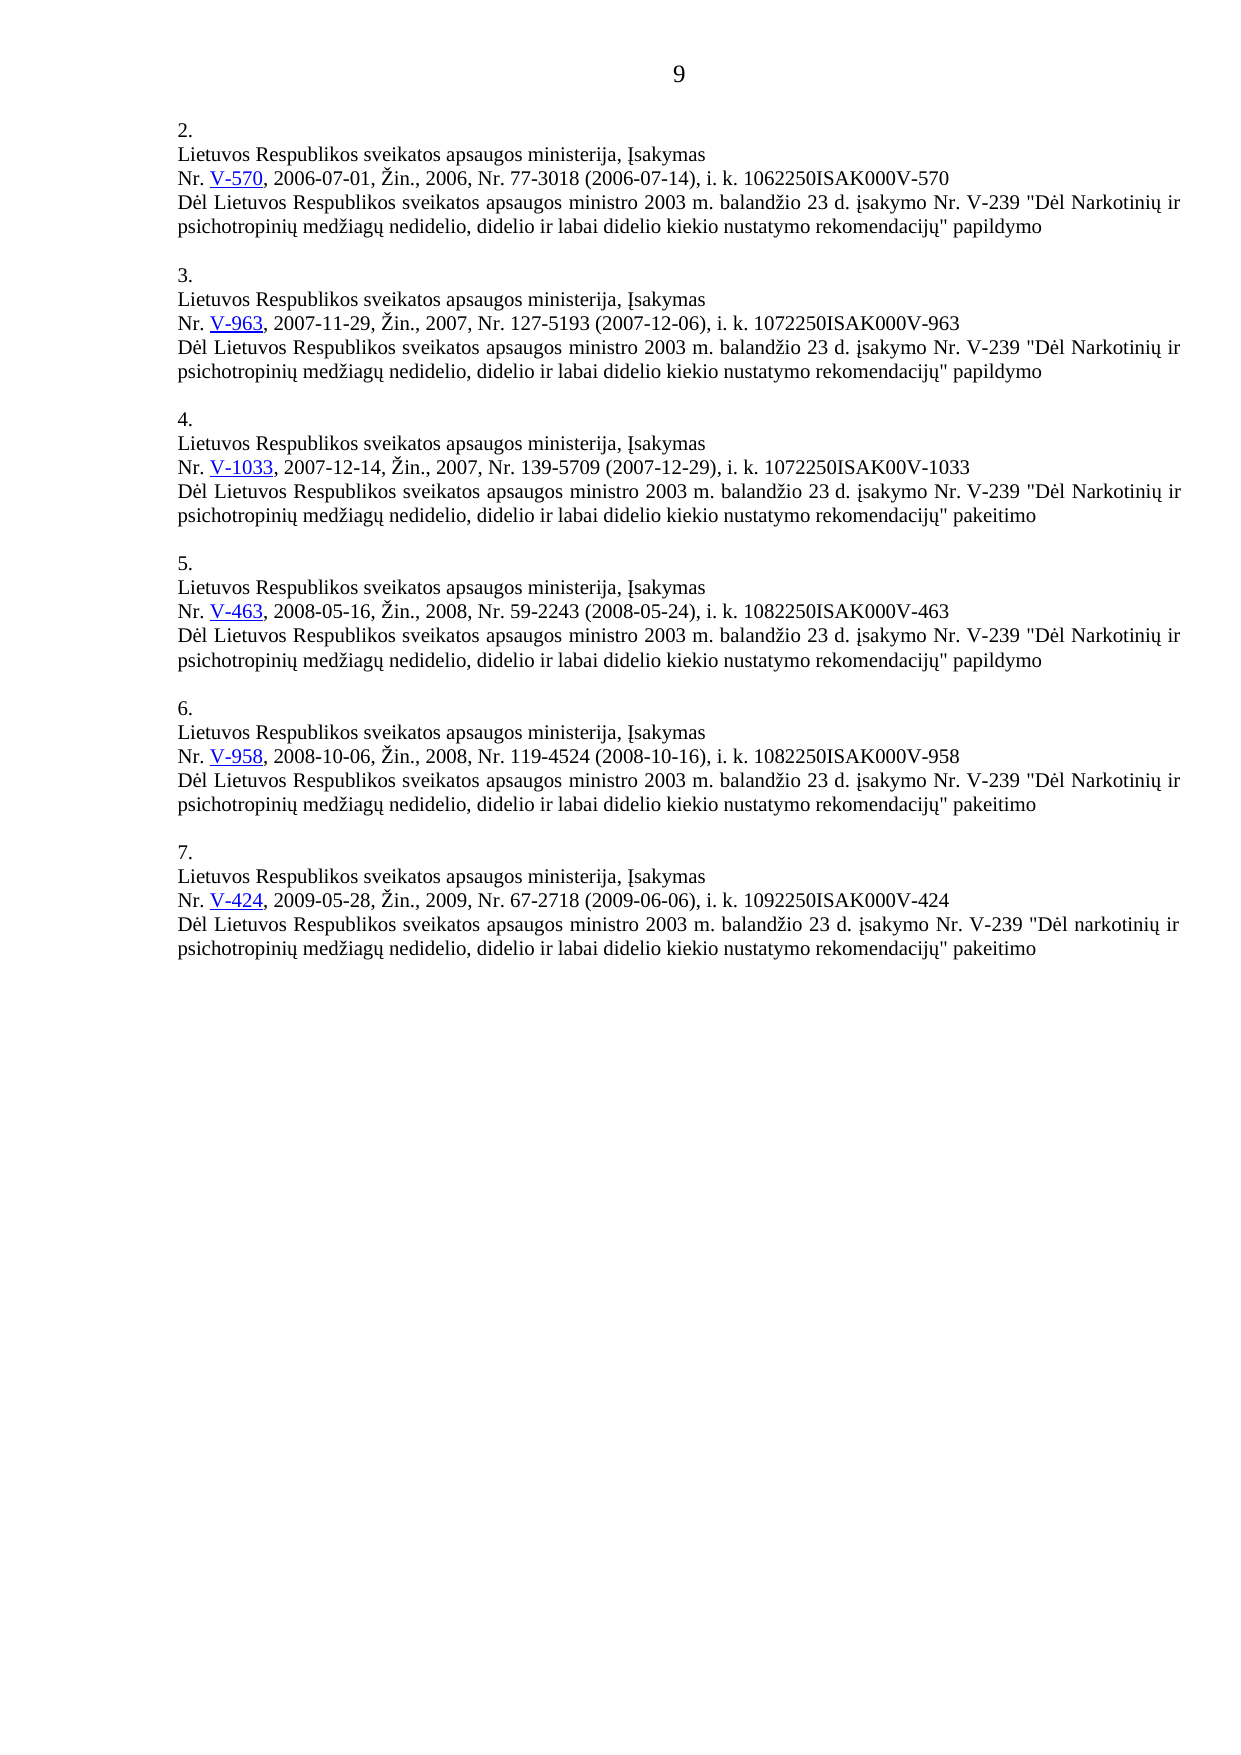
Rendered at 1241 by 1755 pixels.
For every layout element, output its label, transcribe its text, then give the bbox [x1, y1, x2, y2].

text Dėl Lietuvos Respublikos sveikatos apsaugos ministro 2003 m. balandžio 23 d. įsakymo Nr. V-239 "Dėl Narkotinių ir psichotropinių medžiagų nedidelio, didelio ir labai didelio kiekio nustatymo rekomendacijų" papildymo [177, 623, 1181, 672]
text Nr. V-958, 2008-10-06, Žin., 2008, Nr. 119-4524 (2008-10-16), i. k. 1082250ISAK000V-958 [177, 744, 1181, 768]
text 7. [177, 840, 1181, 864]
text Dėl Lietuvos Respublikos sveikatos apsaugos ministro 2003 m. balandžio 23 d. įsakymo Nr. V-239 "Dėl Narkotinių ir psichotropinių medžiagų nedidelio, didelio ir labai didelio kiekio nustatymo rekomendacijų" papildymo [177, 335, 1181, 383]
text Nr. V-1033, 2007-12-14, Žin., 2007, Nr. 139-5709 (2007-12-29), i. k. 1072250ISAK00V-1033 [177, 455, 1181, 479]
text Dėl Lietuvos Respublikos sveikatos apsaugos ministro 2003 m. balandžio 23 d. įsakymo Nr. V-239 "Dėl Narkotinių ir psichotropinių medžiagų nedidelio, didelio ir labai didelio kiekio nustatymo rekomendacijų" pakeitimo [177, 768, 1181, 816]
text 4. [177, 407, 1181, 431]
text Nr. V-424, 2009-05-28, Žin., 2009, Nr. 67-2718 (2009-06-06), i. k. 1092250ISAK000V-424 [177, 888, 1181, 912]
text Dėl Lietuvos Respublikos sveikatos apsaugos ministro 2003 m. balandžio 23 d. įsakymo Nr. V-239 "Dėl Narkotinių ir psichotropinių medžiagų nedidelio, didelio ir labai didelio kiekio nustatymo rekomendacijų" pakeitimo [177, 479, 1181, 527]
text Nr. V-963, 2007-11-29, Žin., 2007, Nr. 127-5193 (2007-12-06), i. k. 1072250ISAK000V-963 [177, 311, 1181, 335]
text 3. [177, 262, 1181, 287]
text Dėl Lietuvos Respublikos sveikatos apsaugos ministro 2003 m. balandžio 23 d. įsakymo Nr. V-239 "Dėl narkotinių ir psichotropinių medžiagų nedidelio, didelio ir labai didelio kiekio nustatymo rekomendacijų" pakeitimo [177, 912, 1181, 960]
text 6. [177, 696, 1181, 720]
text 2. [177, 118, 1181, 142]
text Dėl Lietuvos Respublikos sveikatos apsaugos ministro 2003 m. balandžio 23 d. įsakymo Nr. V-239 "Dėl Narkotinių ir psichotropinių medžiagų nedidelio, didelio ir labai didelio kiekio nustatymo rekomendacijų" papildymo [177, 190, 1181, 238]
text Nr. V-570, 2006-07-01, Žin., 2006, Nr. 77-3018 (2006-07-14), i. k. 1062250ISAK000V-570 [177, 166, 1181, 190]
text Lietuvos Respublikos sveikatos apsaugos ministerija, Įsakymas [177, 575, 1181, 599]
text Lietuvos Respublikos sveikatos apsaugos ministerija, Įsakymas [177, 720, 1181, 744]
text Lietuvos Respublikos sveikatos apsaugos ministerija, Įsakymas [177, 142, 1181, 166]
text Lietuvos Respublikos sveikatos apsaugos ministerija, Įsakymas [177, 864, 1181, 888]
text 5. [177, 551, 1181, 575]
text Nr. V-463, 2008-05-16, Žin., 2008, Nr. 59-2243 (2008-05-24), i. k. 1082250ISAK000V-463 [177, 599, 1181, 623]
text Lietuvos Respublikos sveikatos apsaugos ministerija, Įsakymas [177, 287, 1181, 311]
text Lietuvos Respublikos sveikatos apsaugos ministerija, Įsakymas [177, 431, 1181, 455]
